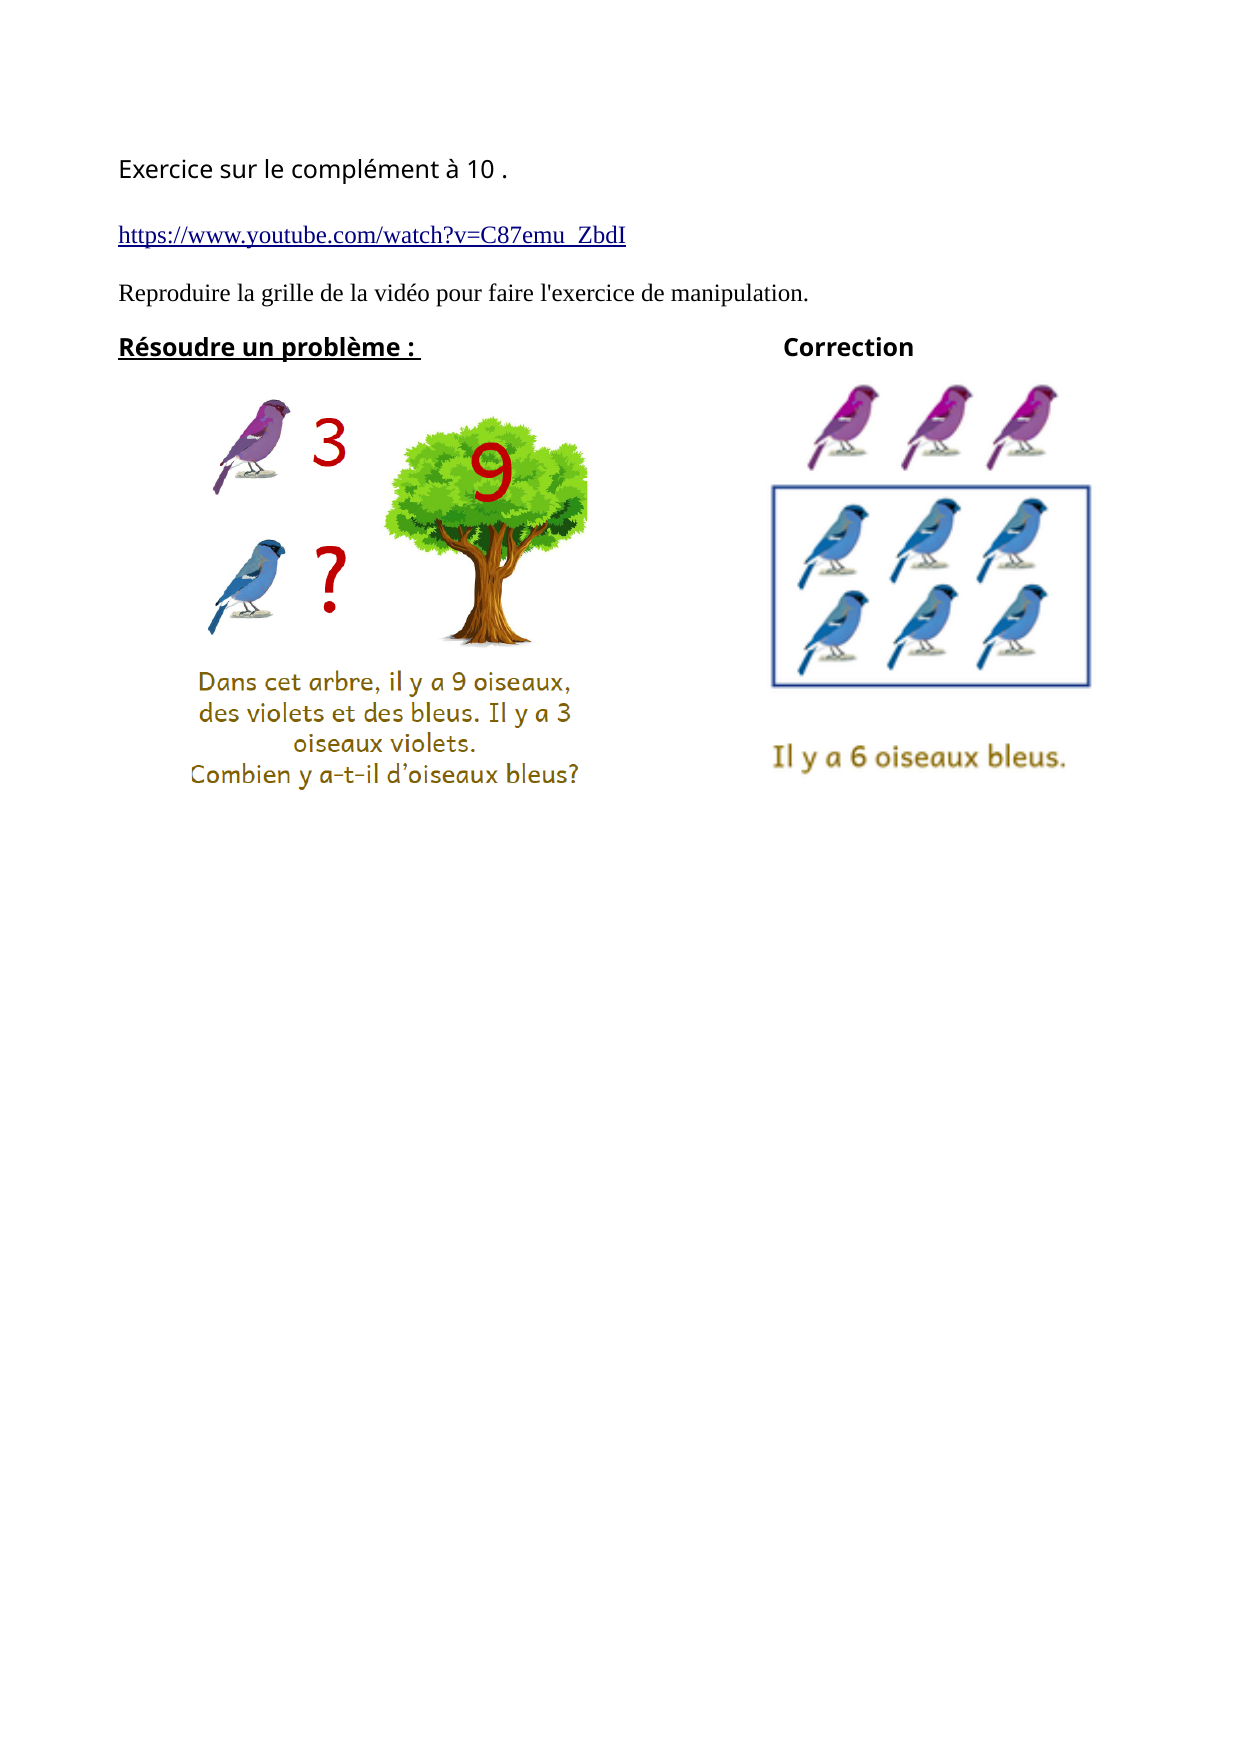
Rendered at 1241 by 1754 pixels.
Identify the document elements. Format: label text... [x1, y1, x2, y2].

text https://www.youtube.com/watch?v=C87emu_ZbdI [118, 220, 1122, 249]
picture [743, 363, 1112, 795]
picture [191, 378, 588, 795]
text Exercice sur le complément à 10 . [118, 152, 1122, 186]
text Reproduire la grille de la vidéo pour faire l'exercice de manipulation. [118, 278, 1122, 307]
text Résoudre un problème : Correction [118, 329, 1122, 363]
